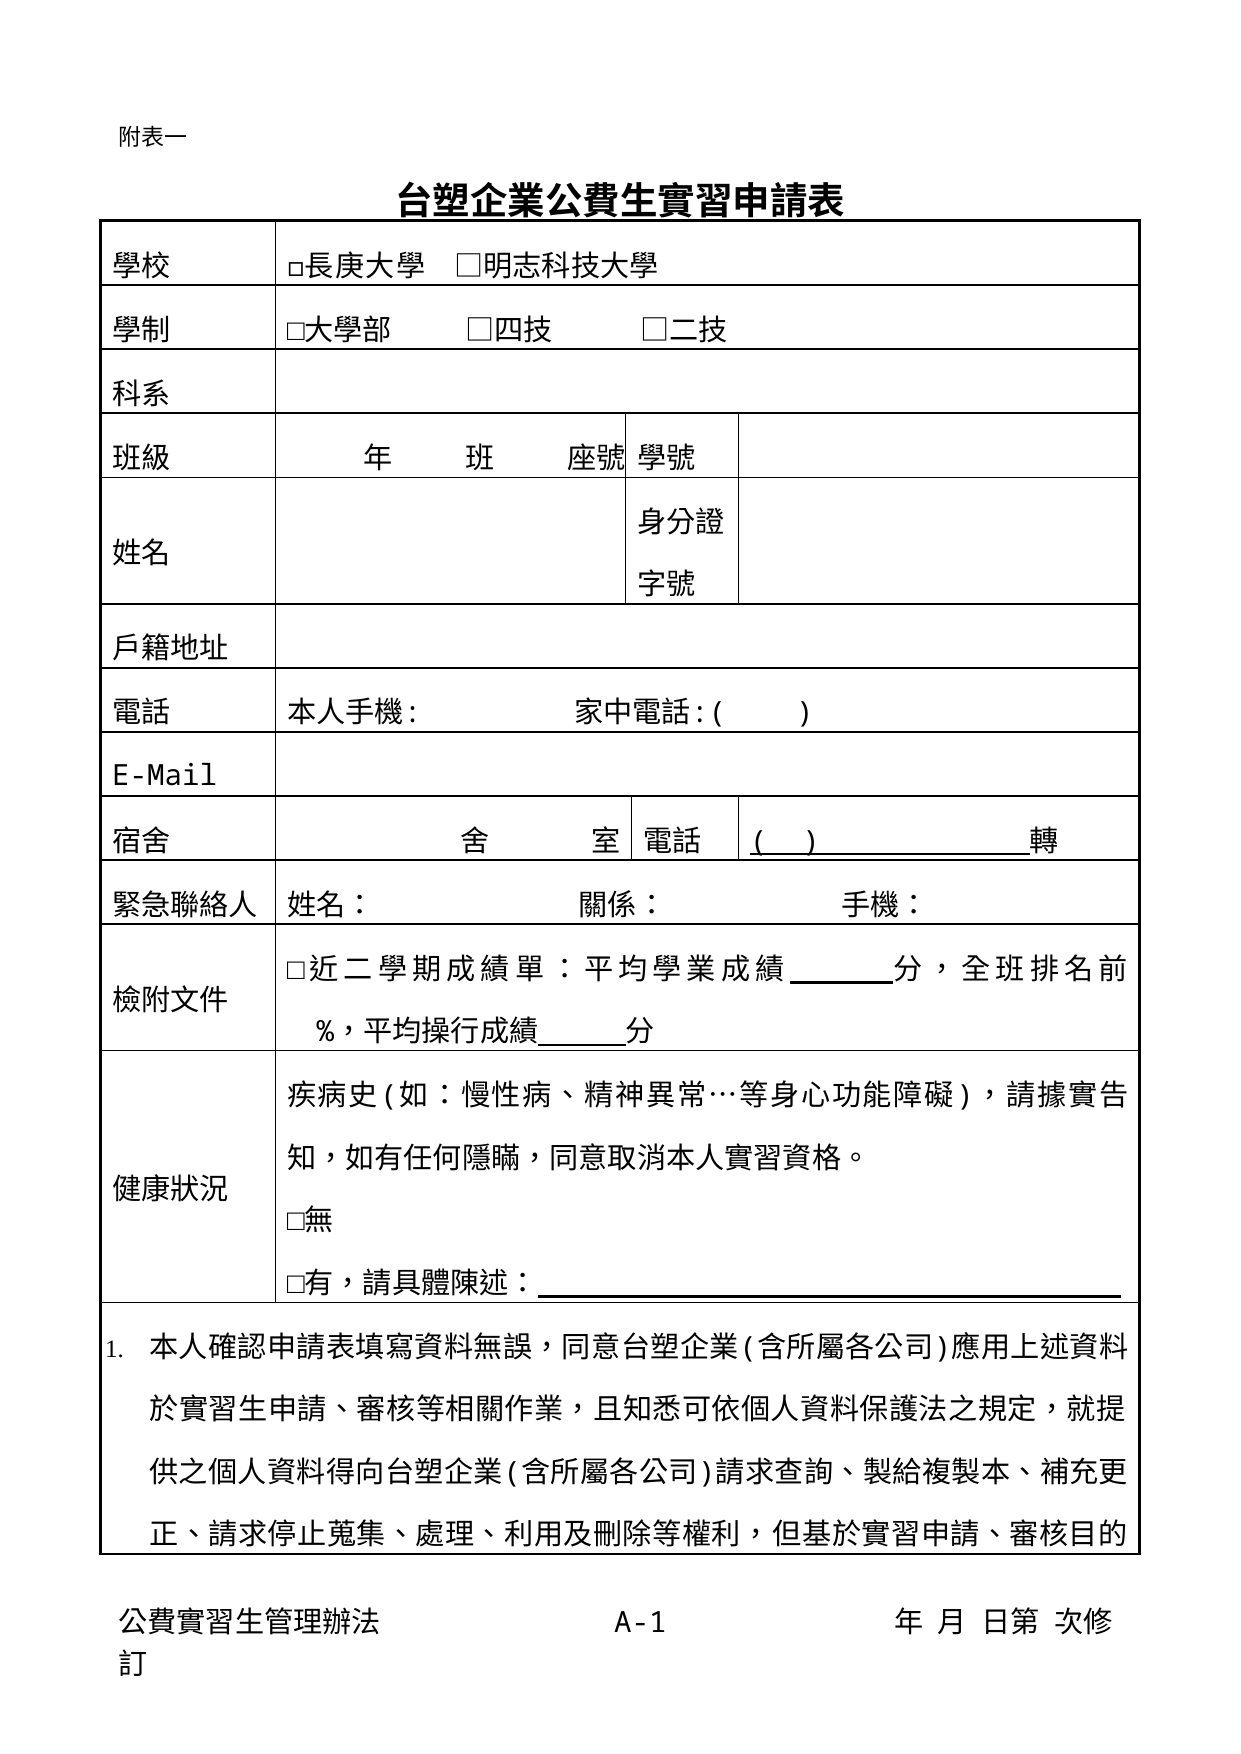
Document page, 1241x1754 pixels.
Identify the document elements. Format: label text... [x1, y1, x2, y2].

table_cell [276, 350, 1138, 412]
table_header 學校 [102, 222, 275, 284]
table_cell 年 班 座號 [276, 414, 625, 476]
table_cell 本人手機: 家中電話:( ) [276, 669, 1138, 731]
table_cell 科系 [102, 350, 275, 412]
table_cell 戶籍地址 [102, 605, 275, 667]
table_cell 檢附文件 [102, 925, 275, 1050]
table_cell 學號 [626, 414, 738, 476]
table_cell 姓名： 關係： 手機： [276, 861, 1138, 923]
table_cell [276, 605, 1138, 667]
table_cell 宿舍 [102, 797, 275, 859]
text 台塑企業公費生實習申請表 [118, 156, 1122, 218]
table_cell 電話 [632, 797, 738, 859]
table_cell □大學部 □四技 □二技 [276, 286, 1138, 348]
table_cell 本人確認申請表填寫資料無誤，同意台塑企業(含所屬各公司)應用上述資料於實習生申請、審核等相關作業，且知悉可依個人資料保護法之規定，就提供之個人資料得向台塑企業(含所屬各公司)請求查詢、製給複製本、補充更正、請求停止蒐集、處理、利用及刪除等權利，但基於實習申請、審核目的 [102, 1303, 1138, 1553]
table_header □長庚大學 □明志科技大學 [276, 222, 1138, 284]
table_cell 身分證字號 [626, 478, 738, 603]
table_cell [739, 414, 1138, 476]
table_cell ( ) 轉 [739, 797, 1138, 859]
table_cell [276, 733, 1138, 795]
table_cell 舍 室 [276, 797, 631, 859]
table_cell 電話 [102, 669, 275, 731]
table_cell 疾病史(如：慢性病、精神異常…等身心功能障礙)，請據實告知，如有任何隱瞞，同意取消本人實習資格。 □無 □有，請具體陳述： [276, 1051, 1138, 1301]
table_cell [276, 478, 625, 603]
table_cell 姓名 [102, 478, 275, 603]
text 附表一 [118, 93, 1122, 156]
table_cell [739, 478, 1138, 603]
table_cell 健康狀況 [102, 1051, 275, 1301]
table_cell 學制 [102, 286, 275, 348]
table_cell 班級 [102, 414, 275, 476]
table_cell 緊急聯絡人 [102, 861, 275, 923]
table_cell E-Mail [102, 733, 275, 795]
table_cell □近二學期成績單：平均學業成績 分，全班排名前 %，平均操行成績 分 [276, 925, 1138, 1050]
